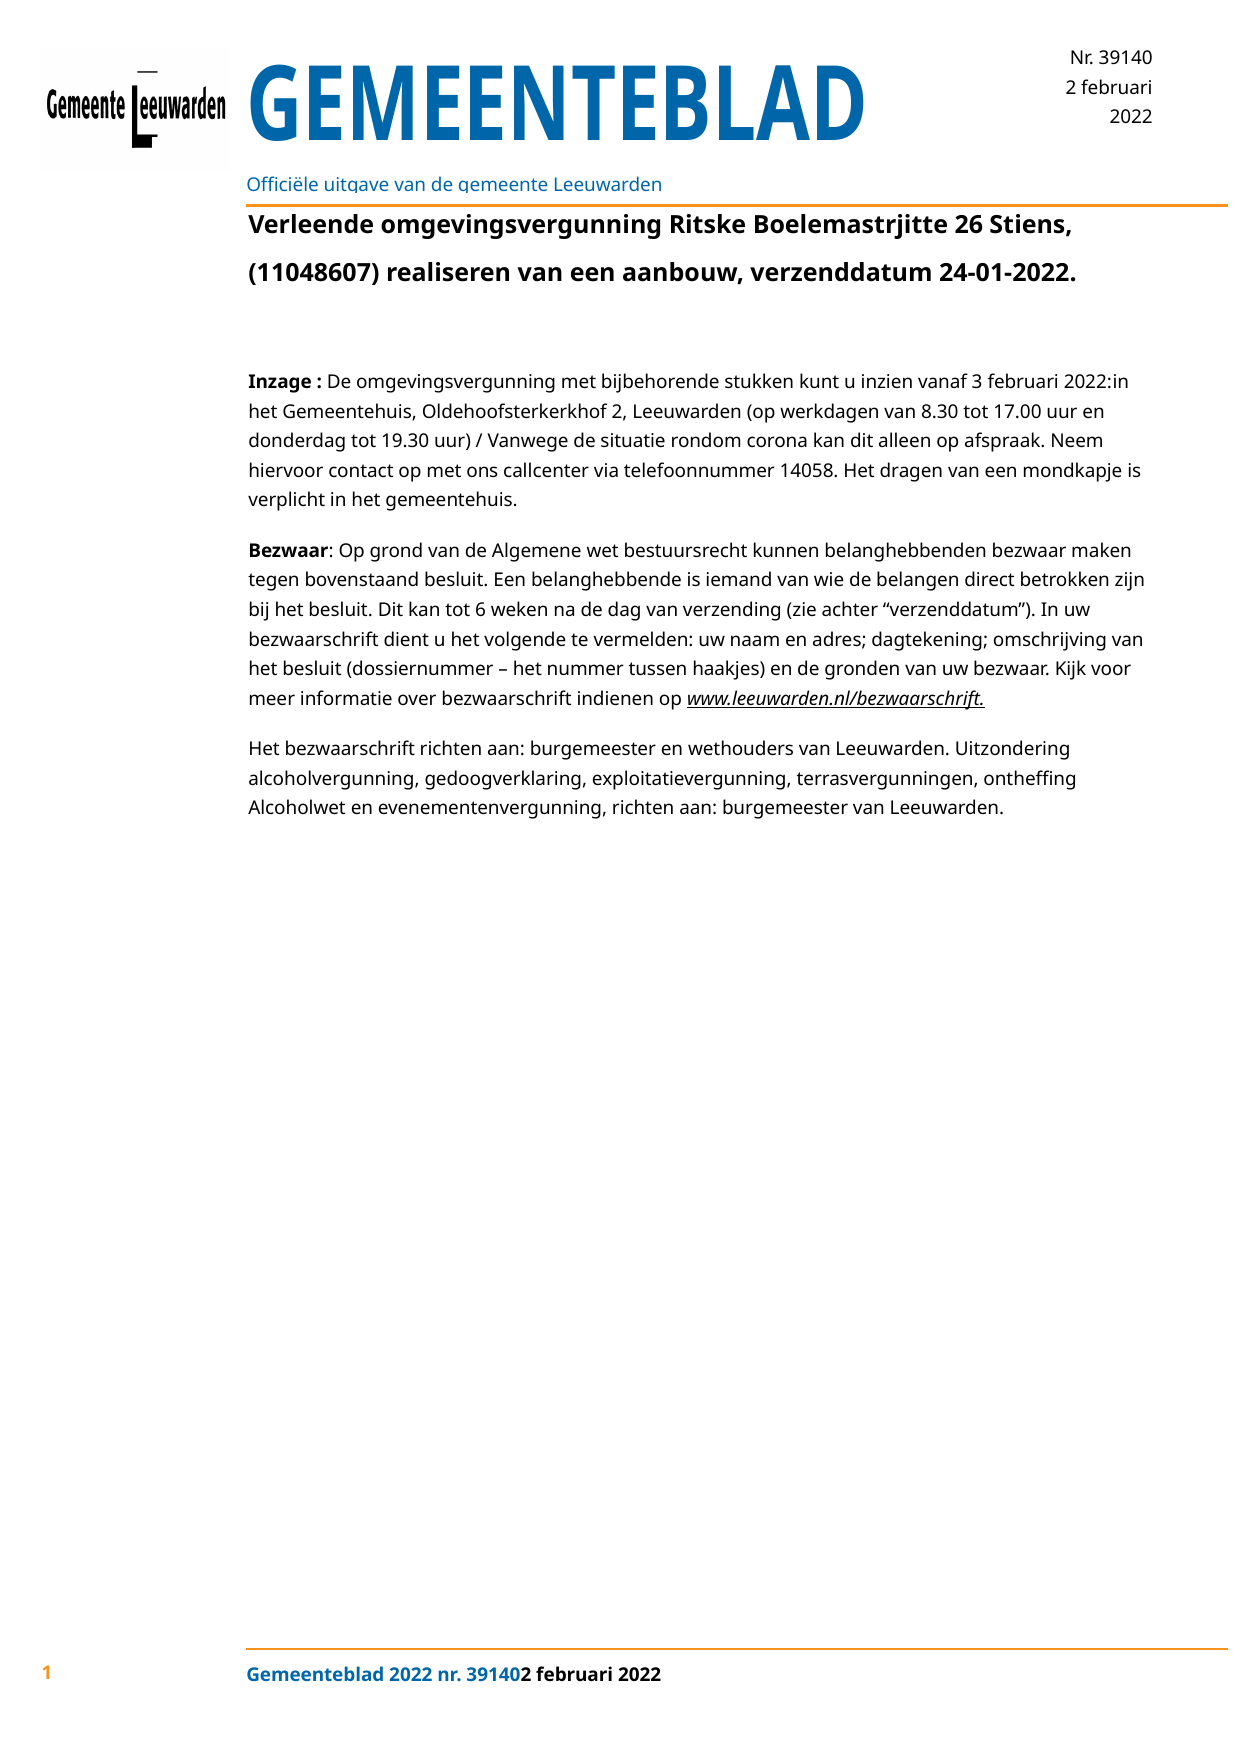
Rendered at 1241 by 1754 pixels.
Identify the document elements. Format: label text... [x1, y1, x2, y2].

picture [41, 47, 231, 172]
text Het bezwaarschrift richten aan: burgemeester en wethouders van Leeuwarden. Uitzondering alcoholvergunning, gedoogverklaring, exploitatievergunning, terrasvergunningen, ontheffing Alcoholwet en evenementenvergunning, richten aan: burgemeester van Leeuwarden. [248, 735, 1152, 820]
text Bezwaar: Op grond van de Algemene wet bestuursrecht kunnen belanghebbenden bezwaar maken tegen bovenstaand besluit. Een belanghebbende is iemand van wie de belangen direct betrokken zijn bij het besluit. Dit kan tot 6 weken na de dag van verzending (zie achter “verzenddatum”). In uw bezwaarschrift dient u het volgende te vermelden: uw naam en adres; dagtekening; omschrijving van het besluit (dossiernummer – het nummer tussen haakjes) en de gronden van uw bezwaar. Kijk voor meer informatie over bezwaarschrift indienen op www.leeuwarden.nl/bezwaarschrift. [248, 537, 1152, 711]
text Inzage : De omgevingsvergunning met bijbehorende stukken kunt u inzien vanaf 3 februari 2022:in het Gemeentehuis, Oldehoofsterkerkhof 2, Leeuwarden (op werkdagen van 8.30 tot 17.00 uur en donderdag tot 19.30 uur) / Vanwege de situatie rondom corona kan dit alleen op afspraak. Neem hiervoor contact op met ons callcenter via telefoonnummer 14058. Het dragen van een mondkapje is verplicht in het gemeentehuis. [248, 368, 1152, 512]
text Verleende omgevingsvergunning Ritske Boelemastrjitte 26 Stiens, (11048607) realiseren van een aanbouw, verzenddatum 24-01-2022. [248, 207, 1152, 288]
